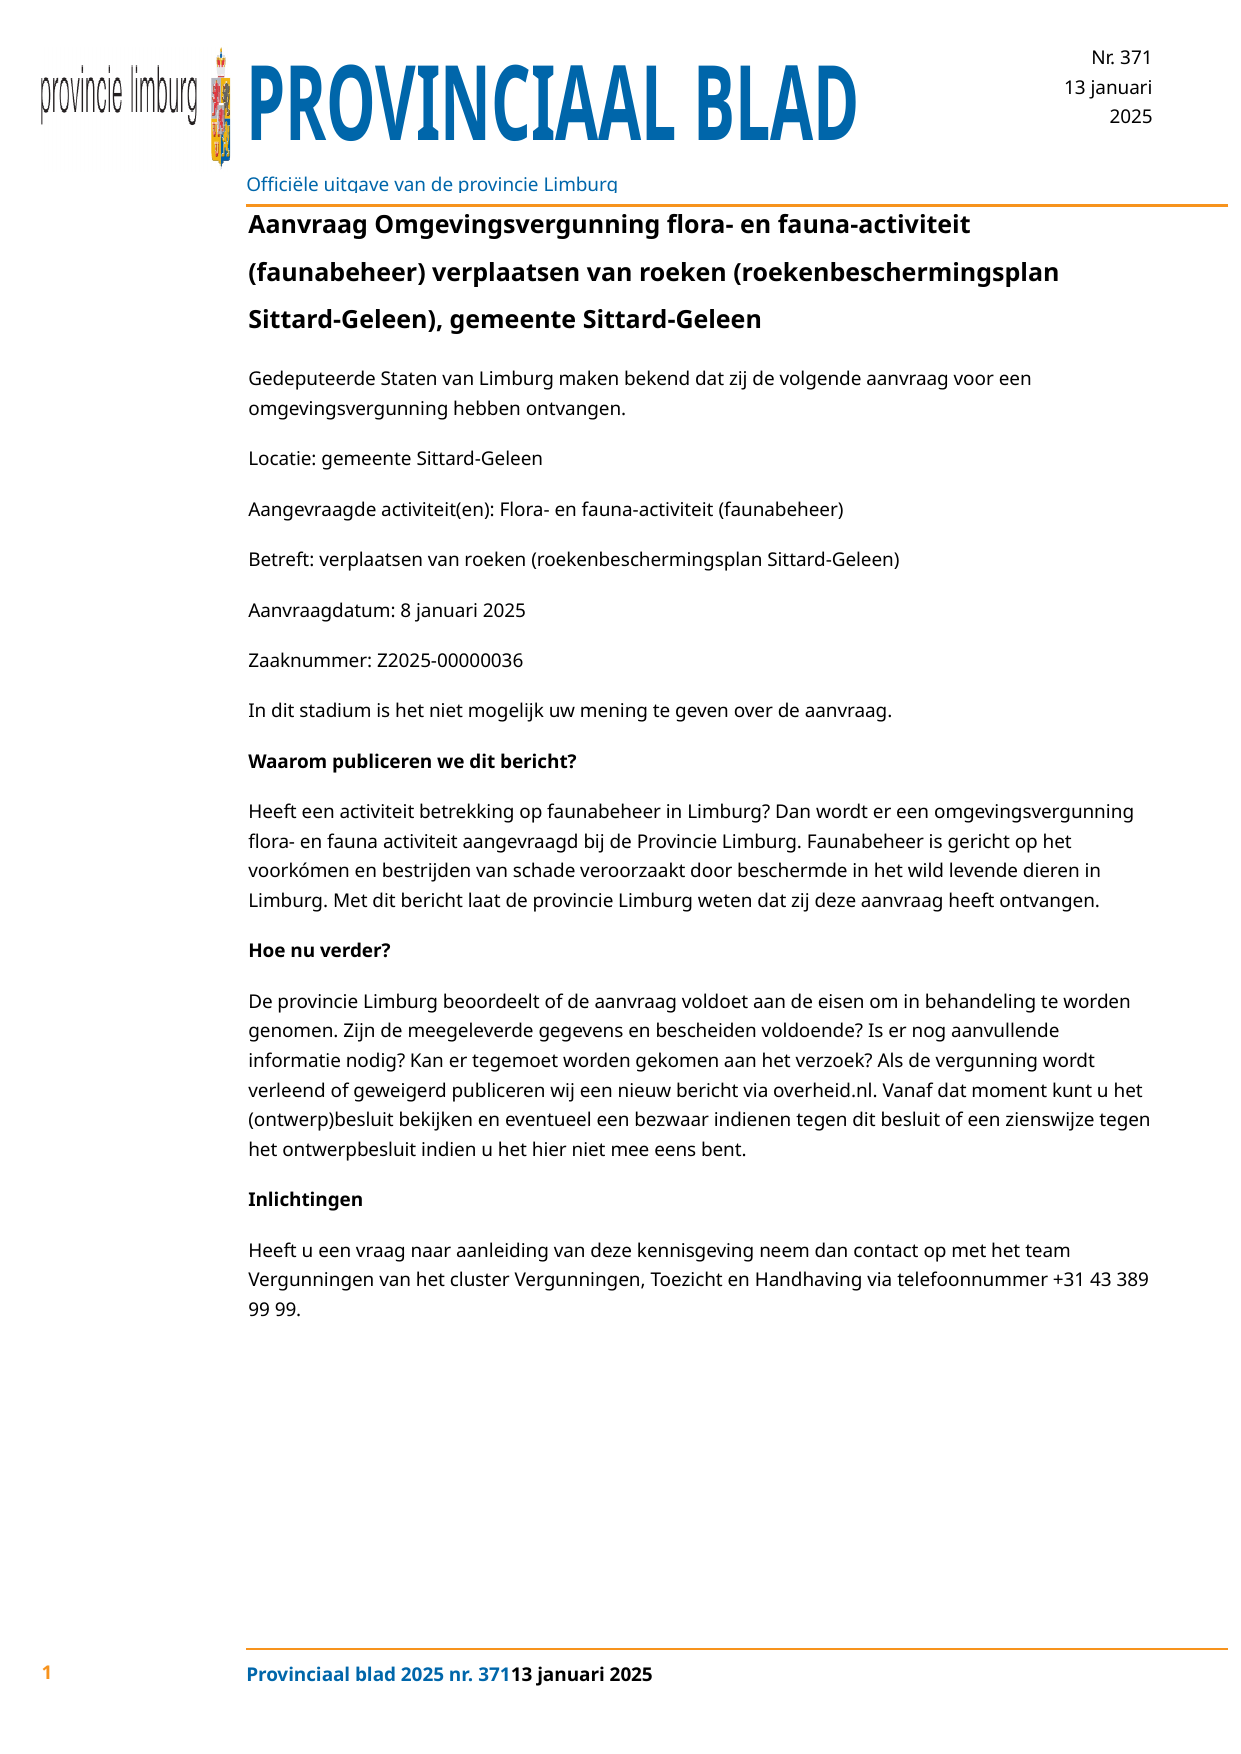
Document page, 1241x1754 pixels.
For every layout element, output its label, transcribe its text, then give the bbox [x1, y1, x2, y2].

text Hoe nu verder? [248, 938, 1152, 963]
picture [41, 47, 231, 172]
text De provincie Limburg beoordeelt of de aanvraag voldoet aan de eisen om in behandeling te worden genomen. Zijn de meegeleverde gegevens en bescheiden voldoende? Is er nog aanvullende informatie nodig? Kan er tegemoet worden gekomen aan het verzoek? Als de vergunning wordt verleend of geweigerd publiceren wij een nieuw bericht via overheid.nl. Vanaf dat moment kunt u het (ontwerp)besluit bekijken en eventueel een bezwaar indienen tegen dit besluit of een zienswijze tegen het ontwerpbesluit indien u het hier niet mee eens bent. [248, 988, 1152, 1162]
text Aanvraagdatum: 8 januari 2025 [248, 597, 1152, 622]
text Heeft u een vraag naar aanleiding van deze kennisgeving neem dan contact op met het team Vergunningen van het cluster Vergunningen, Toezicht en Handhaving via telefoonnummer +31 43 389 99 99. [248, 1237, 1152, 1322]
text Betreft: verplaatsen van roeken (roekenbeschermingsplan Sittard-Geleen) [248, 546, 1152, 572]
text Waarom publiceren we dit bericht? [248, 748, 1152, 774]
text In dit stadium is het niet mogelijk uw mening te geven over de aanvraag. [248, 698, 1152, 723]
text Aanvraag Omgevingsvergunning flora- en fauna-activiteit (faunabeheer) verplaatsen van roeken (roekenbeschermingsplan Sittard-Geleen), gemeente Sittard-Geleen [248, 207, 1152, 336]
text Zaaknummer: Z2025-00000036 [248, 647, 1152, 673]
text Gedeputeerde Staten van Limburg maken bekend dat zij de volgende aanvraag voor een omgevingsvergunning hebben ontvangen. [248, 366, 1152, 421]
text Inlichtingen [248, 1186, 1152, 1212]
text Heeft een activiteit betrekking op faunabeheer in Limburg? Dan wordt er een omgevingsvergunning flora- en fauna activiteit aangevraagd bij de Provincie Limburg. Faunabeheer is gericht op het voorkómen en bestrijden van schade veroorzaakt door beschermde in het wild levende dieren in Limburg. Met dit bericht laat de provincie Limburg weten dat zij deze aanvraag heeft ontvangen. [248, 798, 1152, 913]
text Aangevraagde activiteit(en): Flora- en fauna-activiteit (faunabeheer) [248, 496, 1152, 522]
text Locatie: gemeente Sittard-Geleen [248, 446, 1152, 471]
